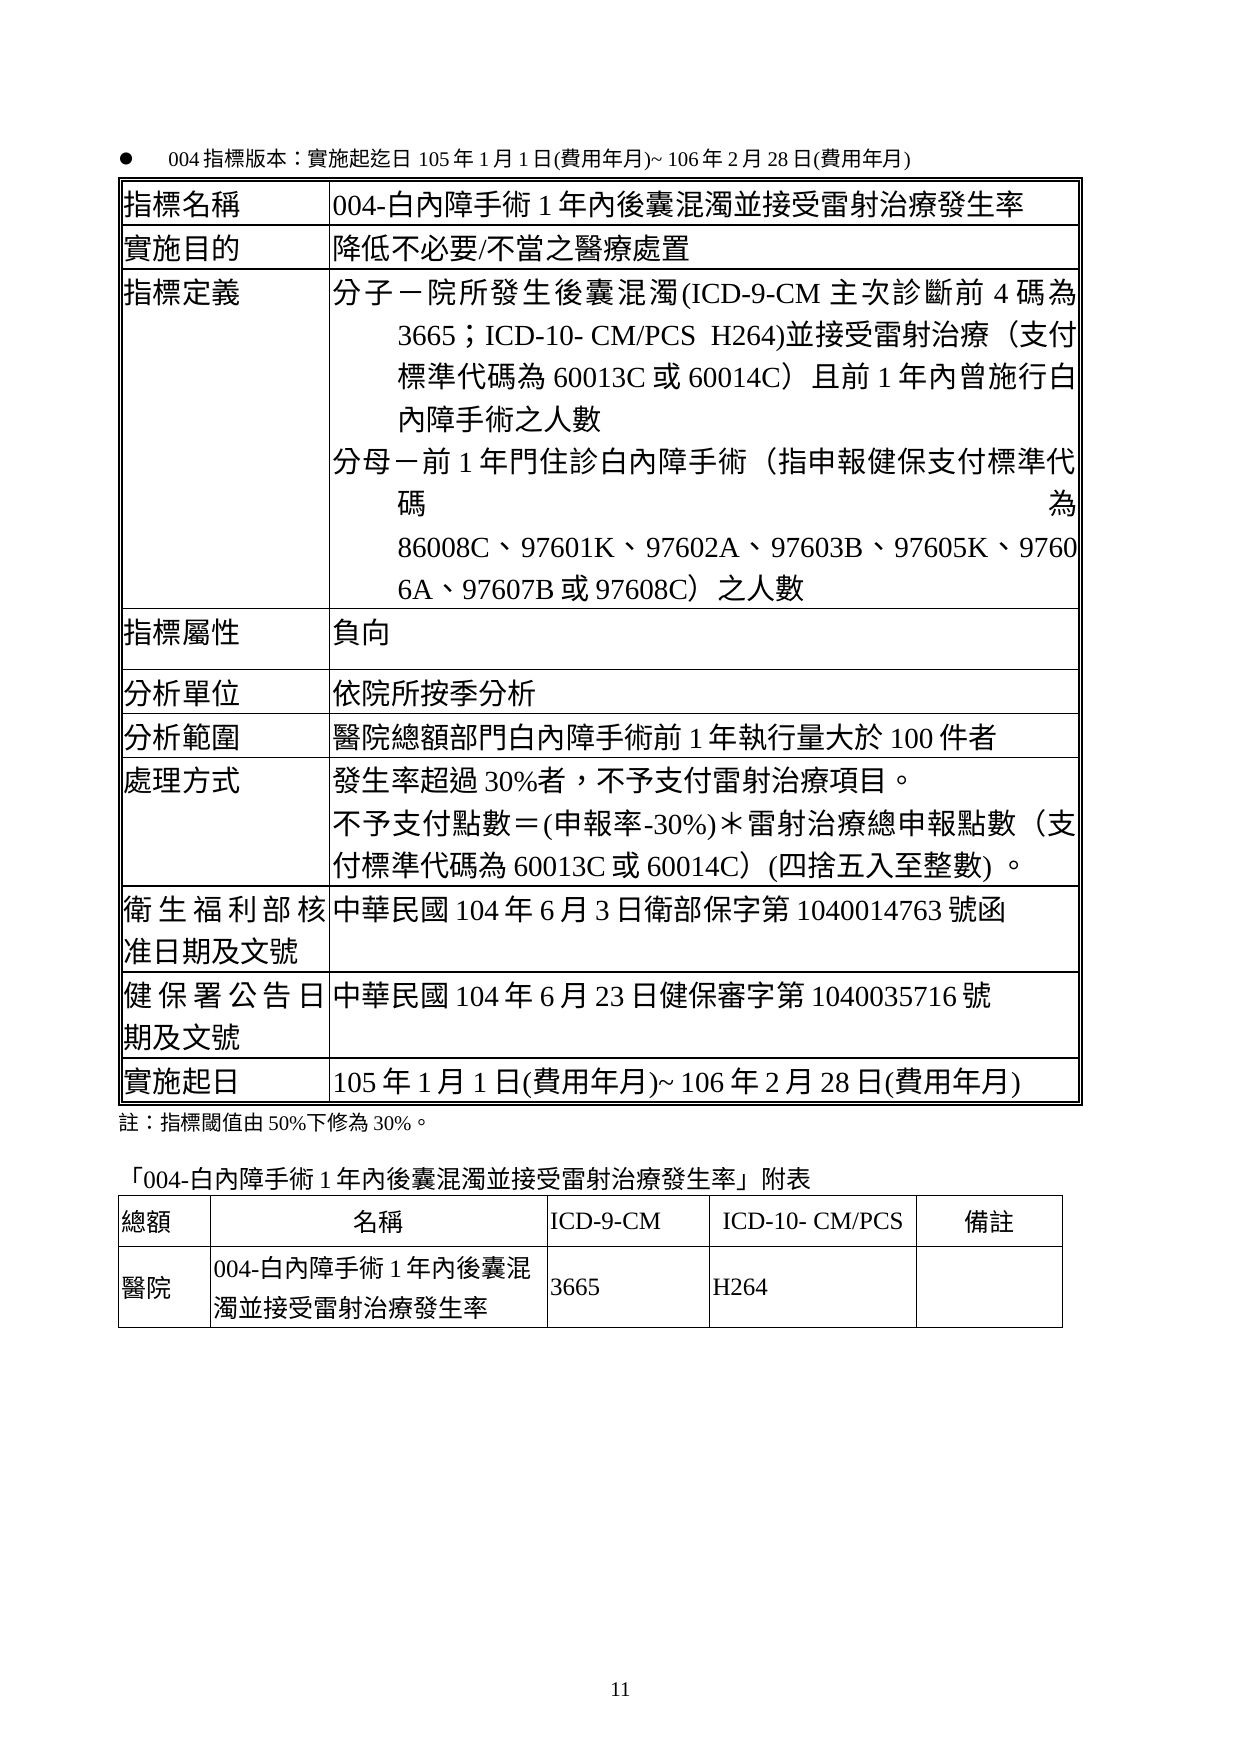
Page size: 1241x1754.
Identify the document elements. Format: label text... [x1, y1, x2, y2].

table_cell 衛生福利部核准日期及文號 [123, 887, 329, 971]
table_cell 3665 [548, 1247, 709, 1327]
table_cell 105年1月1日(費用年月)~ 106年2月28日(費用年月) [330, 1059, 1078, 1101]
table_cell 分子－院所發生後囊混濁(ICD-9-CM主次診斷前4碼為3665；ICD-10- CM/PCS H264)並接受雷射治療（支付標準代碼為60013C或60014C）且前1年內曾施行白內障手術之人數 分母－前1年門住診白內障手術（指申報健保支付標準代碼為86008C、97601K、97602A、97603B、97605K、97606A、97607B或97608C）之人數 [330, 270, 1078, 608]
table_cell 降低不必要/不當之醫療處置 [330, 226, 1078, 268]
table_cell 實施目的 [123, 226, 329, 268]
table_header ICD-9-CM [548, 1196, 709, 1246]
table_cell 醫院總額部門白內障手術前1年執行量大於100件者 [330, 714, 1078, 756]
table_cell 中華民國104年6月23日健保審字第1040035716號 [330, 973, 1078, 1057]
table_cell 分析範圍 [123, 714, 329, 756]
table_cell 負向 [330, 609, 1078, 669]
table_cell H264 [710, 1247, 916, 1327]
table_header 總額 [119, 1196, 210, 1246]
table_header 004-白內障手術1年內後囊混濁並接受雷射治療發生率 [330, 182, 1078, 224]
table_cell 中華民國104年6月3日衛部保字第1040014763號函 [330, 887, 1078, 971]
table_header 備註 [917, 1196, 1062, 1246]
table_cell 指標屬性 [123, 609, 329, 669]
text 註：指標閾值由50%下修為30%。 [118, 1106, 1122, 1136]
table_header 指標名稱 [123, 182, 329, 224]
table_cell 發生率超過30%者，不予支付雷射治療項目。 不予支付點數＝(申報率-30%)＊雷射治療總申報點數（支付標準代碼為60013C或60014C）(四捨五入至整數) 。 [330, 758, 1078, 885]
table_cell [917, 1247, 1062, 1327]
table_cell 健保署公告日期及文號 [123, 973, 329, 1057]
table_cell 依院所按季分析 [330, 670, 1078, 713]
table_header 名稱 [211, 1196, 547, 1246]
table_cell 處理方式 [123, 758, 329, 885]
table_cell 分析單位 [123, 670, 329, 713]
subtitle 004指標版本：實施起迄日 105年1月1日(費用年月)~ 106年2月28日(費用年月) [118, 137, 1122, 177]
text 「004-白內障手術1年內後囊混濁並接受雷射治療發生率」附表 [118, 1159, 1122, 1195]
table_cell 004-白內障手術1年內後囊混濁並接受雷射治療發生率 [211, 1247, 547, 1327]
table_cell 實施起日 [123, 1059, 329, 1101]
table_cell 指標定義 [123, 270, 329, 608]
table_cell 醫院 [119, 1247, 210, 1327]
table_header ICD-10- CM/PCS [710, 1196, 916, 1246]
